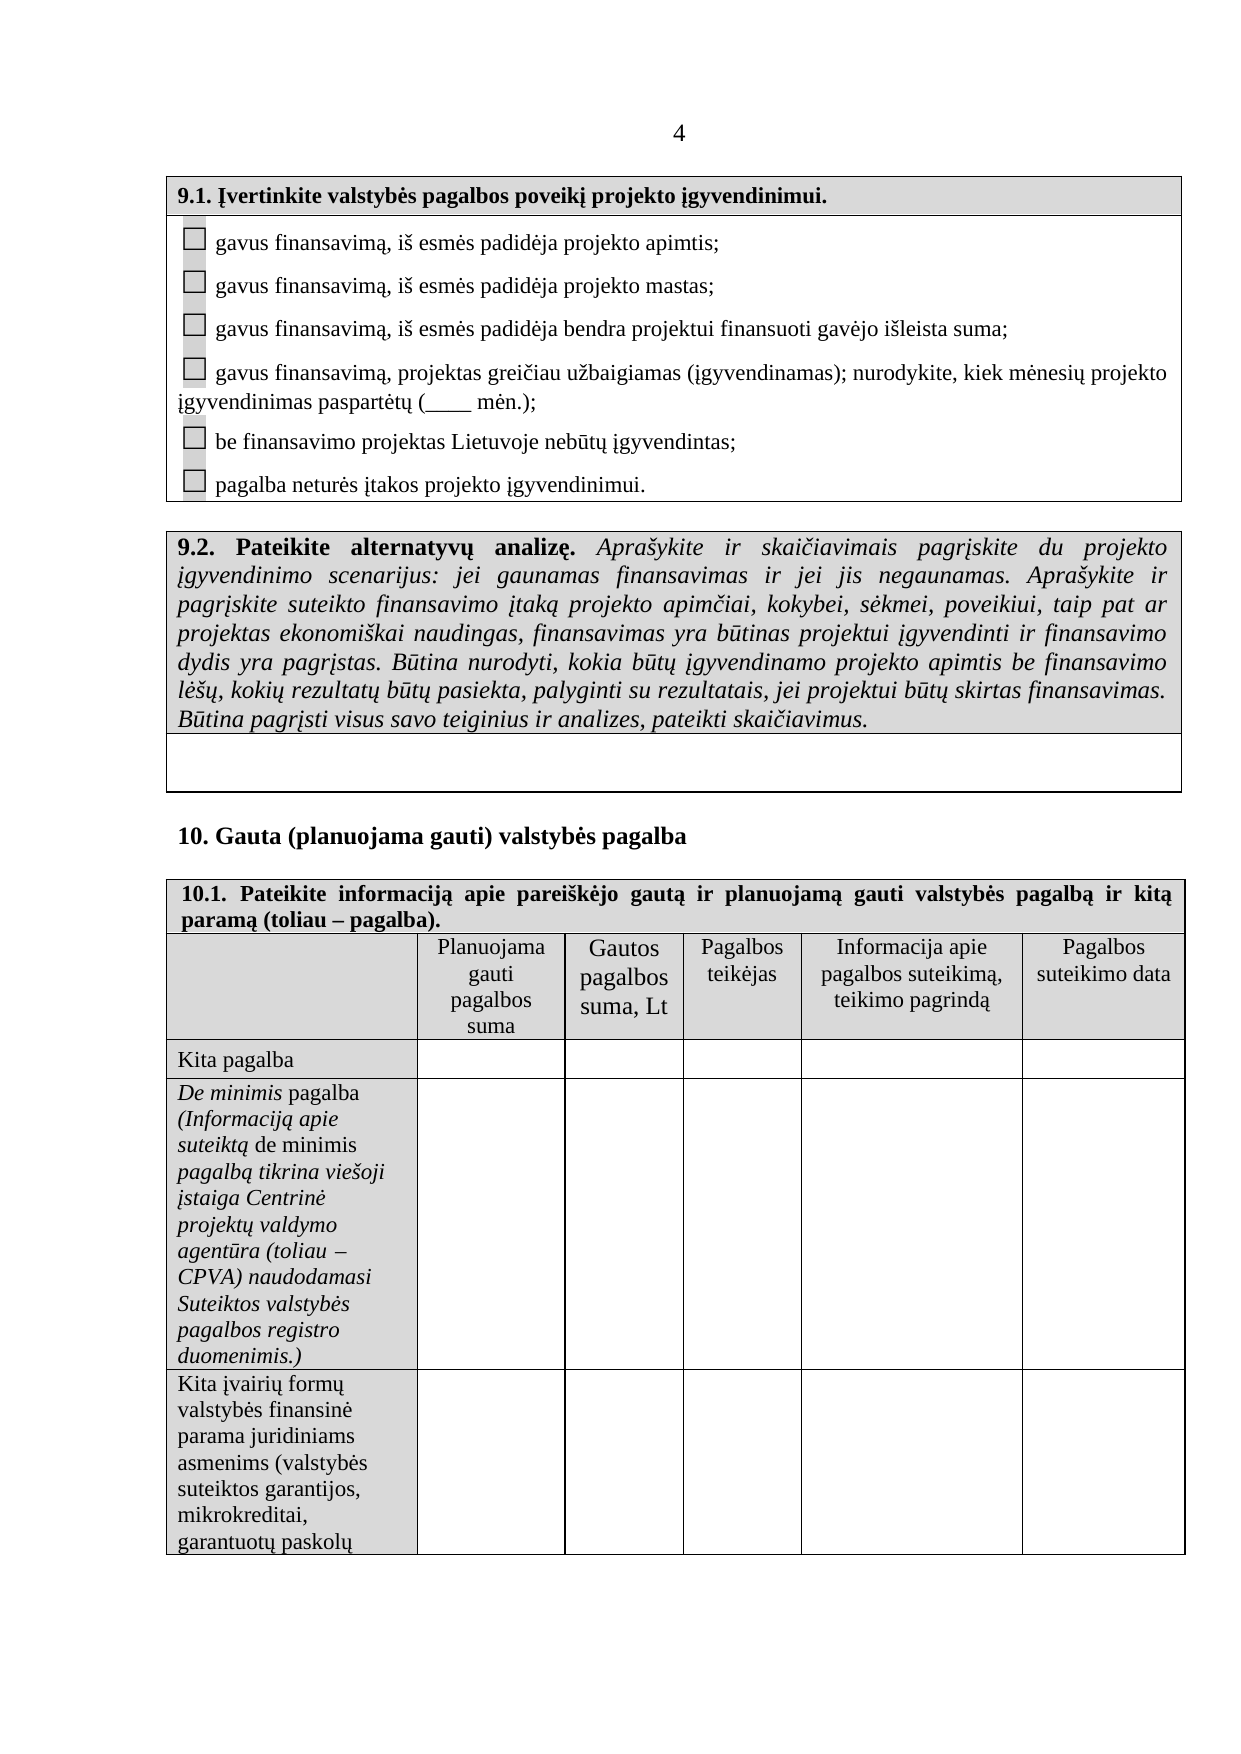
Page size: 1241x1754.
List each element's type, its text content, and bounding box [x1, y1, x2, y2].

table_cell Kita įvairių formų valstybės finansinė parama juridiniams asmenims (valstybės suteiktos garantijos, mikrokreditai, garantuotų paskolų [167, 1370, 417, 1554]
table_cell [802, 1370, 1022, 1554]
table_cell [566, 1079, 683, 1369]
table_cell [684, 1370, 801, 1554]
table_cell □ gavus finansavimą, iš esmės padidėja projekto apimtis; □ gavus finansavimą, iš esmės padidėja projekto mastas; □ gavus finansavimą, iš esmės padidėja bendra projektui finansuoti gavėjo išleista suma; □ gavus finansavimą, projektas greičiau užbaigiamas (įgyvendinamas); nurodykite, kiek mėnesių projekto įgyvendinimas paspartėtų (____ mėn.); □ be finansavimo projektas Lietuvoje nebūtų įgyvendintas; □ pagalba neturės įtakos projekto įgyvendinimui. [167, 216, 1181, 501]
table_cell [418, 1040, 564, 1078]
table_cell Gautos pagalbos suma, Lt [566, 934, 683, 1039]
table_header 10.1. Pateikite informaciją apie pareiškėjo gautą ir planuojamą gauti valstybės pagalbą ir kitą paramą (toliau – pagalba). [167, 880, 1184, 932]
table_cell [802, 1040, 1022, 1078]
table_cell Kita pagalba [167, 1040, 417, 1078]
table_cell Pagalbos suteikimo data [1023, 934, 1184, 1039]
table_header 9.1. Įvertinkite valstybės pagalbos poveikį projekto įgyvendinimui. [167, 177, 1181, 214]
table_cell [802, 1079, 1022, 1369]
table_cell [684, 1040, 801, 1078]
table_cell [1023, 1040, 1184, 1078]
table_header 9.2. Pateikite alternatyvų analizę. Aprašykite ir skaičiavimais pagrįskite du projekto įgyvendinimo scenarijus: jei gaunamas finansavimas ir jei jis negaunamas. Aprašykite ir pagrįskite suteikto finansavimo įtaką projekto apimčiai, kokybei, sėkmei, poveikiui, taip pat ar projektas ekonomiškai naudingas, finansavimas yra būtinas projektui įgyvendinti ir finansavimo dydis yra pagrįstas. Būtina nurodyti, kokia būtų įgyvendinamo projekto apimtis be finansavimo lėšų, kokių rezultatų būtų pasiekta, palyginti su rezultatais, jei projektui būtų skirtas finansavimas. Būtina pagrįsti visus savo teiginius ir analizes, pateikti skaičiavimus. [167, 532, 1181, 733]
table_cell Informacija apie pagalbos suteikimą, teikimo pagrindą [802, 934, 1022, 1039]
table_cell [566, 1370, 683, 1554]
table_cell [418, 1370, 564, 1554]
table_cell [418, 1079, 564, 1369]
table_cell De minimis pagalba (Informaciją apie suteiktą de minimis pagalbą tikrina viešoji įstaiga Centrinė projektų valdymo agentūra (toliau – CPVA) naudodamasi Suteiktos valstybės pagalbos registro duomenimis.) [167, 1079, 417, 1369]
table_cell [1023, 1370, 1184, 1554]
table_cell [566, 1040, 683, 1078]
table_cell [167, 934, 417, 1039]
table_cell [167, 734, 1181, 791]
table_cell [684, 1079, 801, 1369]
table_cell Pagalbos teikėjas [684, 934, 801, 1039]
text 10. Gauta (planuojama gauti) valstybės pagalba [177, 821, 1181, 850]
table_cell [1023, 1079, 1184, 1369]
table_cell Planuojama gauti pagalbos suma [418, 934, 564, 1039]
